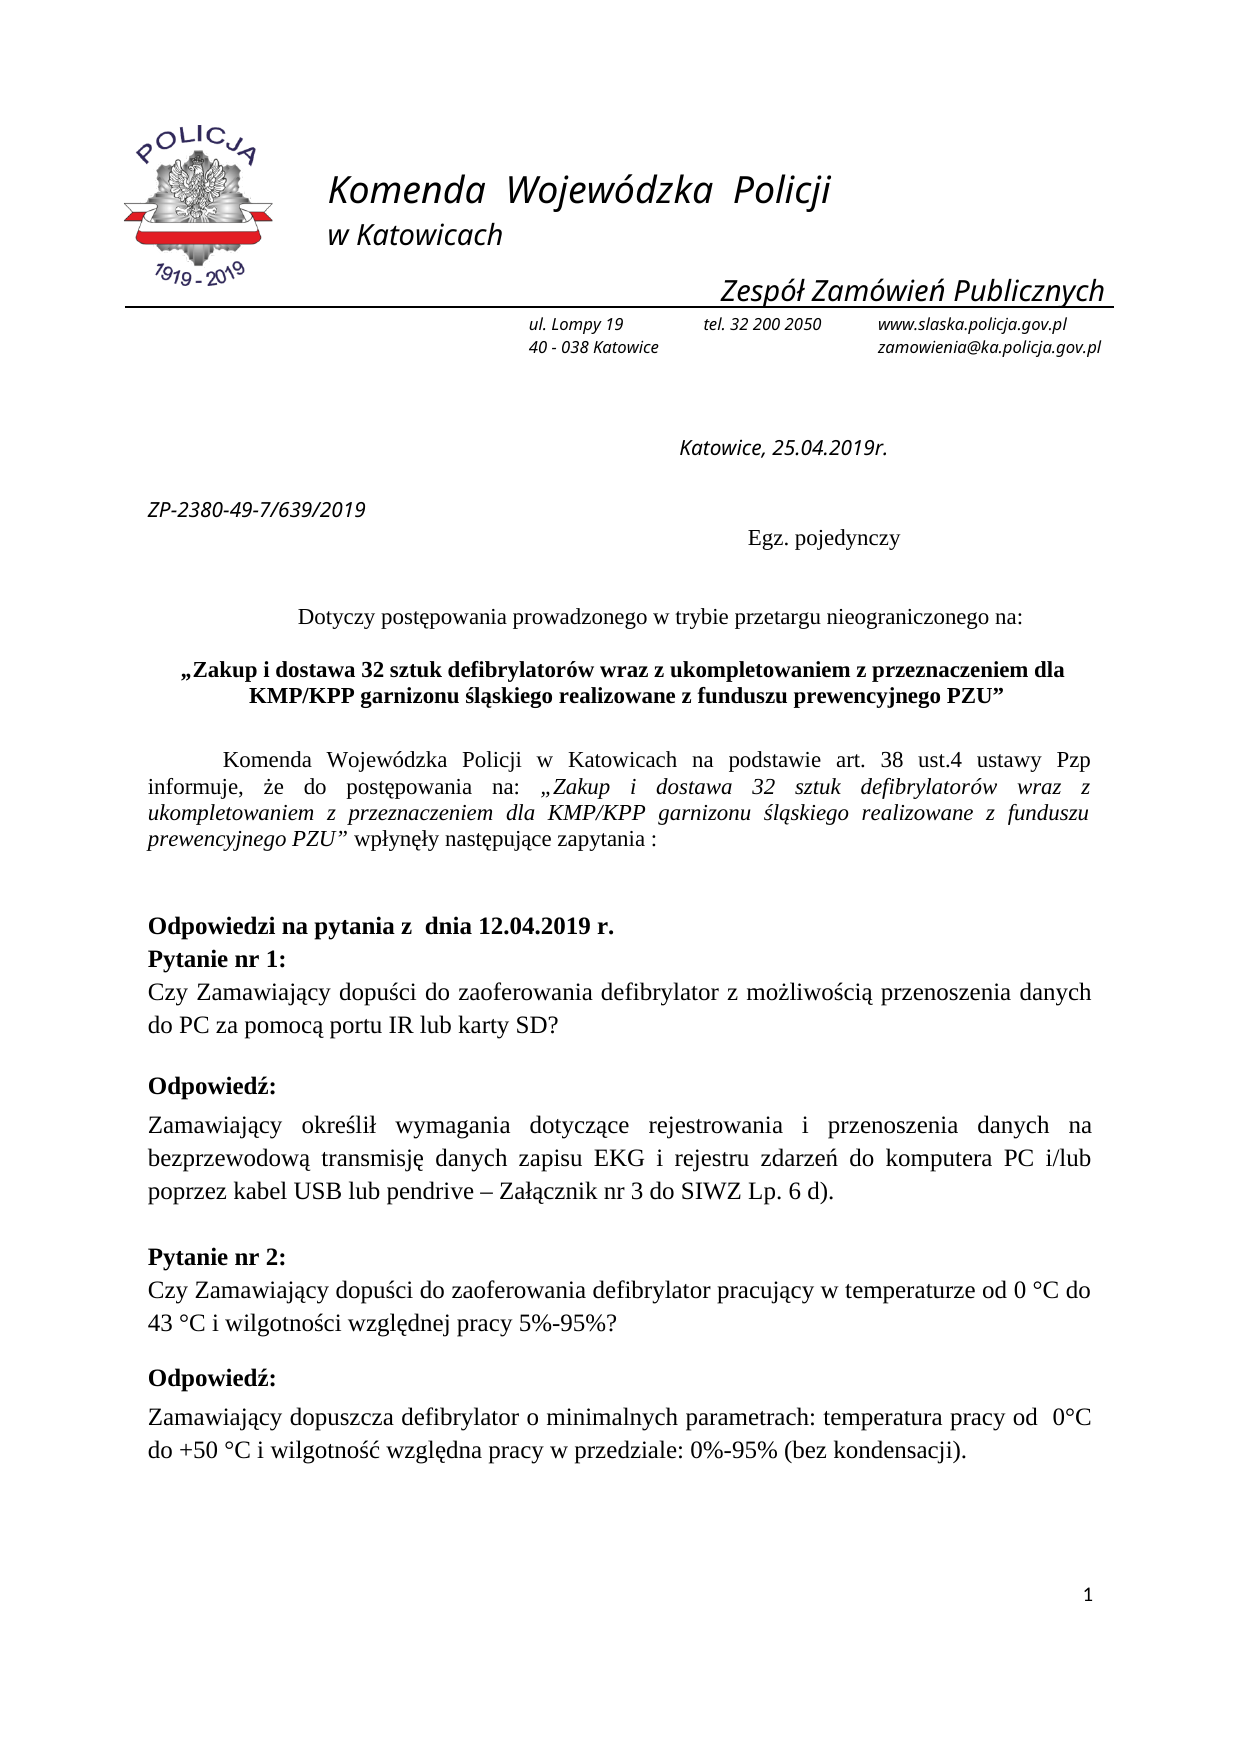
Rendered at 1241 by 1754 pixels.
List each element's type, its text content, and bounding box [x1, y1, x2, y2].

text Odpowiedź: [148, 1363, 1093, 1392]
text Komenda Wojewódzka Policji [327, 163, 908, 214]
text Zamawiający dopuszcza defibrylator o minimalnych parametrach: temperatura pracy od 0°C do +50 °C i wilgotność względna pracy w przedziale: 0%-95% (bez kondensacji). [148, 1402, 1093, 1464]
text Czy Zamawiający dopuści do zaoferowania defibrylator z możliwością przenoszenia danych do PC za pomocą portu IR lub karty SD? [148, 977, 1093, 1039]
text Katowice, 25.04.2019r. [177, 433, 1093, 461]
table_header www.slaska.policja.gov.pl zamowienia@ka.policja.gov.pl [867, 313, 1124, 381]
picture [123, 125, 273, 286]
text „Zakup i dostawa 32 sztuk defibrylatorów wraz z ukompletowaniem z przeznaczeniem dla KMP/KPP garnizonu śląskiego realizowane z funduszu prewencyjnego PZU” [153, 656, 1093, 708]
text Egz. pojedynczy [148, 524, 1093, 550]
text Komenda Wojewódzka Policji w Katowicach na podstawie art. 38 ust.4 ustawy Pzp informuje, że do postępowania na: „Zakup i dostawa 32 sztuk defibrylatorów wraz z ukompletowaniem z przeznaczeniem dla KMP/KPP garnizonu śląskiego realizowane z funduszu prewencyjnego PZU” wpłynęły następujące zapytania : [148, 746, 1093, 852]
text Pytanie nr 1: [148, 944, 1093, 973]
text Pytanie nr 2: [148, 1242, 1093, 1271]
text ZP-2380-49-7/639/2019 [148, 495, 1093, 524]
table_header tel. 32 200 2050 [692, 313, 867, 381]
text w Katowicach [327, 214, 908, 254]
text Dotyczy postępowania prowadzonego w trybie przetargu nieograniczonego na: [185, 603, 1091, 629]
text Zamawiający określił wymagania dotyczące rejestrowania i przenoszenia danych na bezprzewodową transmisję danych zapisu EKG i rejestru zdarzeń do komputera PC i/lub poprzez kabel USB lub pendrive – Załącznik nr 3 do SIWZ Lp. 6 d). [148, 1110, 1093, 1205]
text Czy Zamawiający dopuści do zaoferowania defibrylator pracujący w temperaturze od 0 °C do 43 °C i wilgotności względnej pracy 5%-95%? [148, 1275, 1093, 1337]
text Odpowiedzi na pytania z dnia 12.04.2019 r. [148, 911, 1093, 940]
text Zespół Zamówień Publicznych [473, 271, 1109, 306]
table_header ul. Lompy 19 40 - 038 Katowice [518, 313, 692, 381]
text Odpowiedź: [148, 1071, 1093, 1100]
